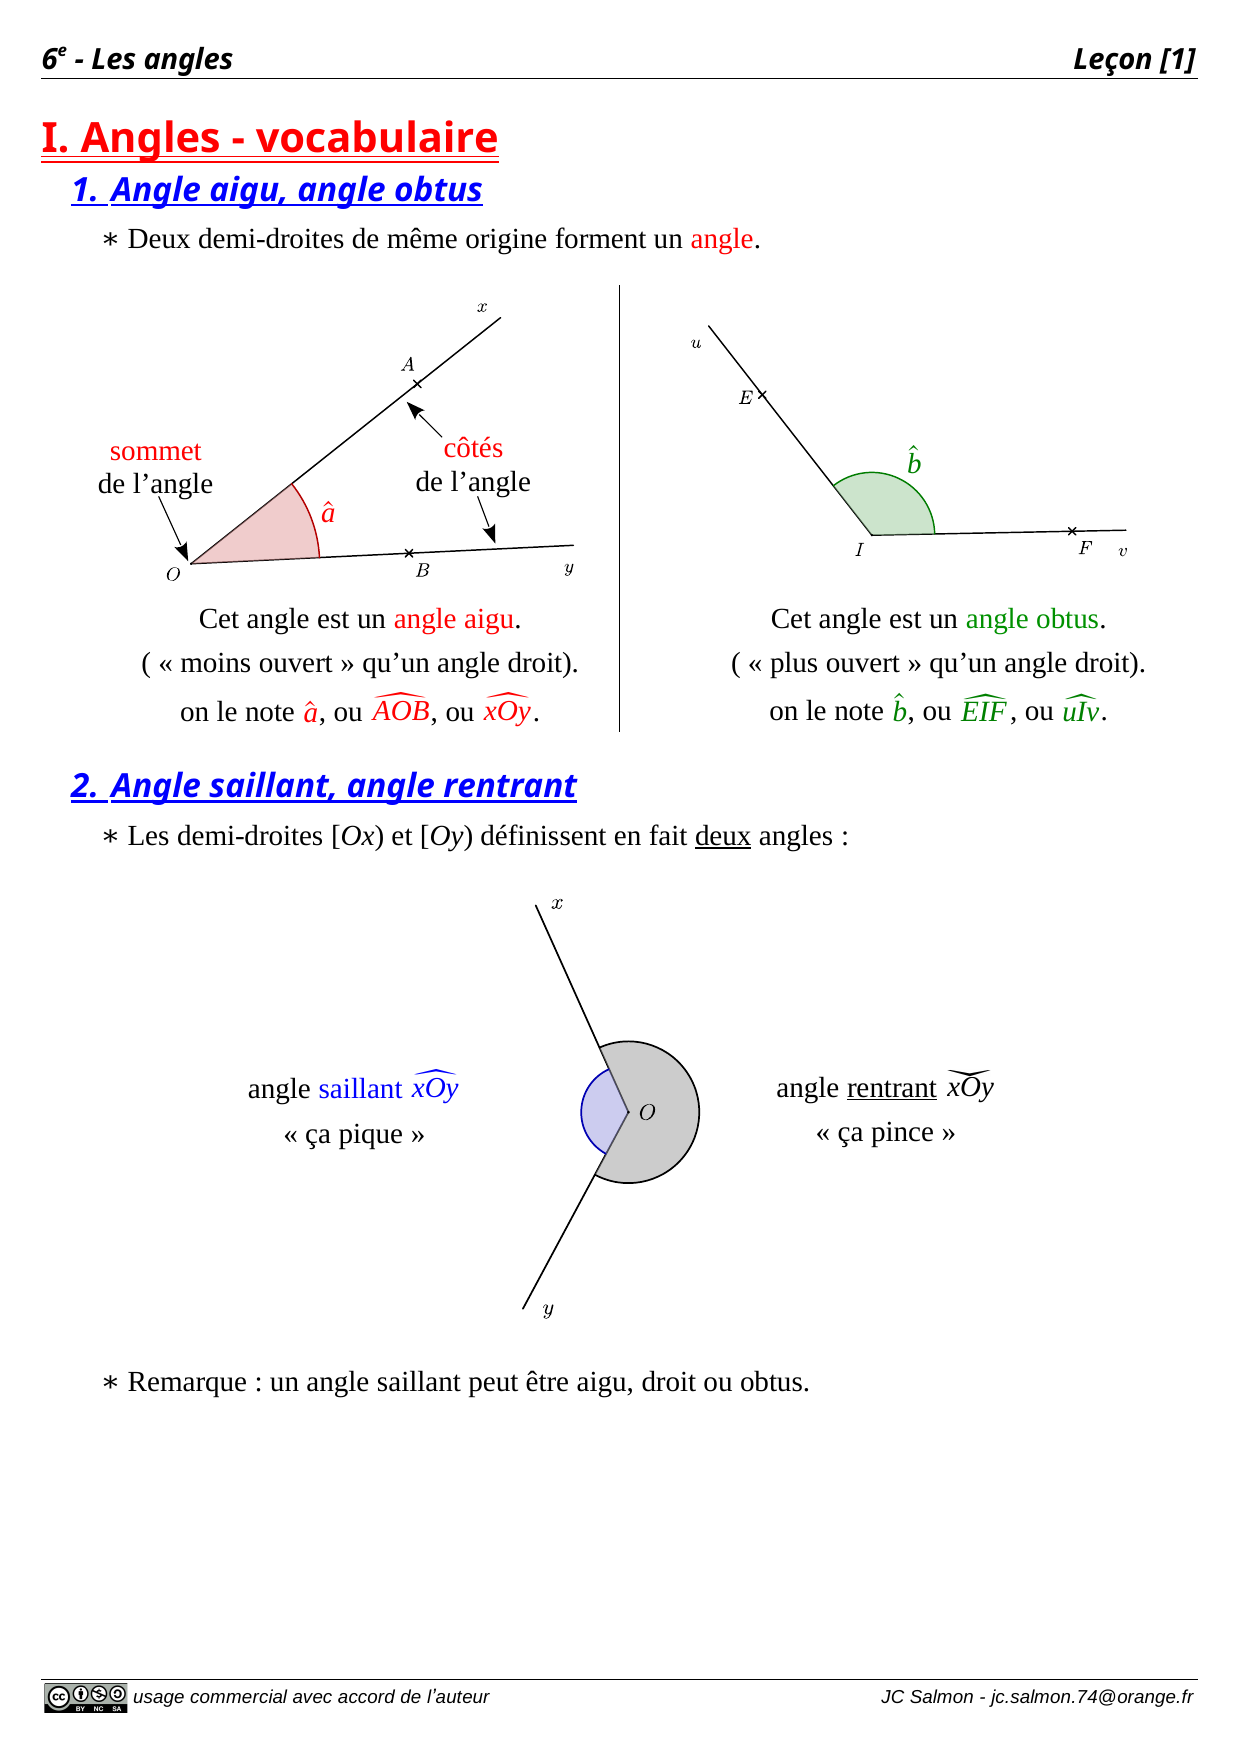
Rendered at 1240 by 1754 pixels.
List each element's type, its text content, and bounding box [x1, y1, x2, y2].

picture [44, 1683, 128, 1713]
text ∗ Deux demi-droites de même origine forment un angle. [100, 223, 1198, 255]
table_header angle saillant « ça pique » [206, 882, 502, 1324]
text 2. Angle saillant, angle rentrant [71, 762, 1198, 808]
picture [947, 1069, 991, 1077]
table_header [41, 285, 619, 588]
table_header angle rentrant « ça pince » [738, 882, 1033, 1324]
table_header [620, 285, 1198, 588]
text I. Angles - vocabulaire [41, 108, 1198, 165]
table_cell Cet angle est un angle obtus. ( « plus ouvert » qu’un angle droit). on le note , ou , ou . [620, 588, 1198, 732]
text ∗ Remarque : un angle saillant peut être aigu, droit ou obtus. [100, 1366, 1198, 1398]
text ∗ Les demi-droites [Ox) et [Oy) définissent en fait deux angles : [100, 819, 1198, 852]
table_header [502, 882, 738, 1324]
text 1. Angle aigu, angle obtus [71, 165, 1198, 211]
table_cell Cet angle est un angle aigu. ( « moins ouvert » qu’un angle droit). on le note , ou , ou . [41, 588, 619, 732]
